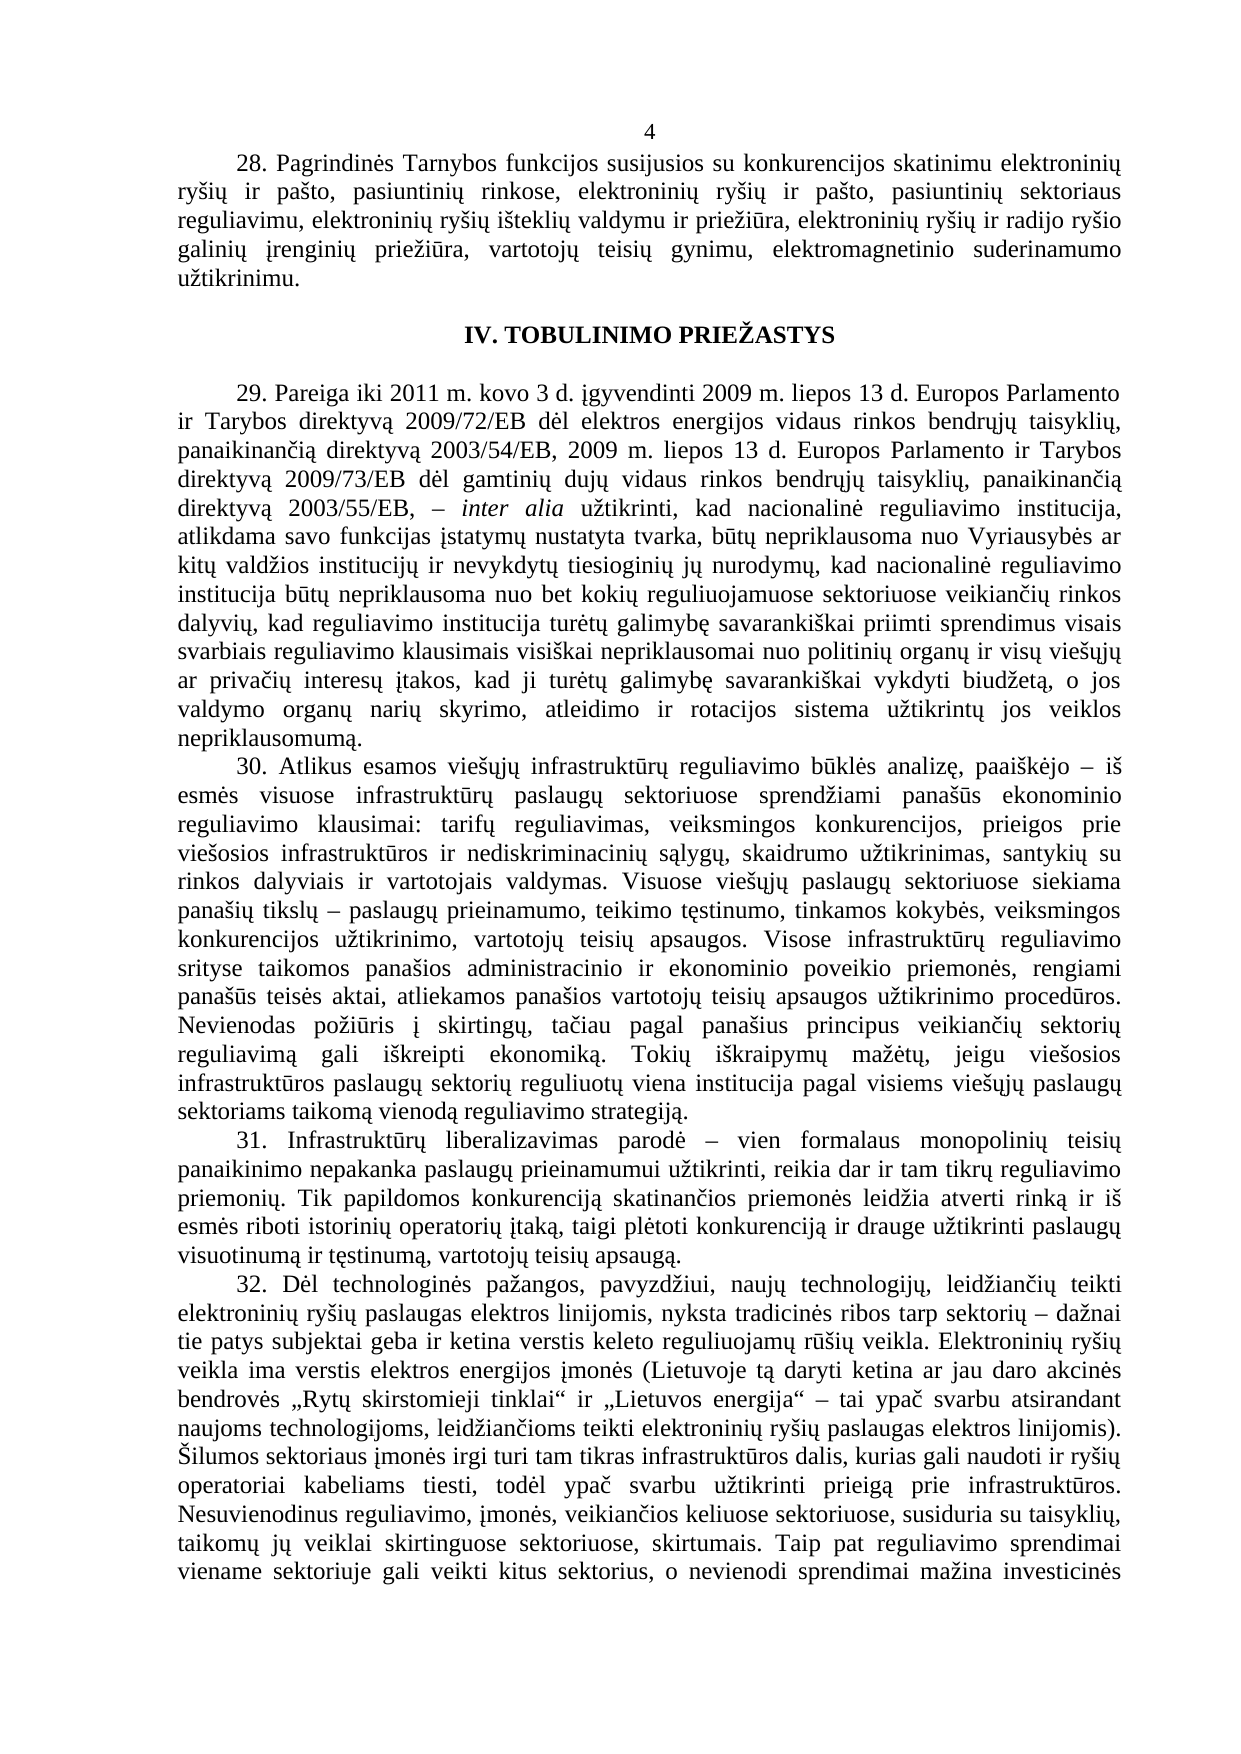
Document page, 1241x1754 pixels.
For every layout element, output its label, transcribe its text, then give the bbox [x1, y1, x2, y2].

text 29. Pareiga iki 2011 m. kovo 3 d. įgyvendinti 2009 m. liepos 13 d. Europos Parlamento ir Tarybos direktyvą 2009/72/EB dėl elektros energijos vidaus rinkos bendrųjų taisyklių, panaikinančią direktyvą 2003/54/EB, 2009 m. liepos 13 d. Europos Parlamento ir Tarybos direktyvą 2009/73/EB dėl gamtinių dujų vidaus rinkos bendrųjų taisyklių, panaikinančią direktyvą 2003/55/EB, – inter alia užtikrinti, kad nacionalinė reguliavimo institucija, atlikdama savo funkcijas įstatymų nustatyta tvarka, būtų nepriklausoma nuo Vyriausybės ar kitų valdžios institucijų ir nevykdytų tiesioginių jų nurodymų, kad nacionalinė reguliavimo institucija būtų nepriklausoma nuo bet kokių reguliuojamuose sektoriuose veikiančių rinkos dalyvių, kad reguliavimo institucija turėtų galimybę savarankiškai priimti sprendimus visais svarbiais reguliavimo klausimais visiškai nepriklausomai nuo politinių organų ir visų viešųjų ar privačių interesų įtakos, kad ji turėtų galimybę savarankiškai vykdyti biudžetą, o jos valdymo organų narių skyrimo, atleidimo ir rotacijos sistema užtikrintų jos veiklos nepriklausomumą. [177, 378, 1122, 751]
text 32. Dėl technologinės pažangos, pavyzdžiui, naujų technologijų, leidžiančių teikti elektroninių ryšių paslaugas elektros linijomis, nyksta tradicinės ribos tarp sektorių – dažnai tie patys subjektai geba ir ketina verstis keleto reguliuojamų rūšių veikla. Elektroninių ryšių veikla ima verstis elektros energijos įmonės (Lietuvoje tą daryti ketina ar jau daro akcinės bendrovės „Rytų skirstomieji tinklai“ ir „Lietuvos energija“ – tai ypač svarbu atsirandant naujoms technologijoms, leidžiančioms teikti elektroninių ryšių paslaugas elektros linijomis). Šilumos sektoriaus įmonės irgi turi tam tikras infrastruktūros dalis, kurias gali naudoti ir ryšių operatoriai kabeliams tiesti, todėl ypač svarbu užtikrinti prieigą prie infrastruktūros. Nesuvienodinus reguliavimo, įmonės, veikiančios keliuose sektoriuose, susiduria su taisyklių, taikomų jų veiklai skirtinguose sektoriuose, skirtumais. Taip pat reguliavimo sprendimai viename sektoriuje gali veikti kitus sektorius, o nevienodi sprendimai mažina investicinės [177, 1269, 1122, 1585]
text 30. Atlikus esamos viešųjų infrastruktūrų reguliavimo būklės analizę, paaiškėjo – iš esmės visuose infrastruktūrų paslaugų sektoriuose sprendžiami panašūs ekonominio reguliavimo klausimai: tarifų reguliavimas, veiksmingos konkurencijos, prieigos prie viešosios infrastruktūros ir nediskriminacinių sąlygų, skaidrumo užtikrinimas, santykių su rinkos dalyviais ir vartotojais valdymas. Visuose viešųjų paslaugų sektoriuose siekiama panašių tikslų – paslaugų prieinamumo, teikimo tęstinumo, tinkamos kokybės, veiksmingos konkurencijos užtikrinimo, vartotojų teisių apsaugos. Visose infrastruktūrų reguliavimo srityse taikomos panašios administracinio ir ekonominio poveikio priemonės, rengiami panašūs teisės aktai, atliekamos panašios vartotojų teisių apsaugos užtikrinimo procedūros. Nevienodas požiūris į skirtingų, tačiau pagal panašius principus veikiančių sektorių reguliavimą gali iškreipti ekonomiką. Tokių iškraipymų mažėtų, jeigu viešosios infrastruktūros paslaugų sektorių reguliuotų viena institucija pagal visiems viešųjų paslaugų sektoriams taikomą vienodą reguliavimo strategiją. [177, 751, 1122, 1125]
text 31. Infrastruktūrų liberalizavimas parodė – vien formalaus monopolinių teisių panaikinimo nepakanka paslaugų prieinamumui užtikrinti, reikia dar ir tam tikrų reguliavimo priemonių. Tik papildomos konkurenciją skatinančios priemonės leidžia atverti rinką ir iš esmės riboti istorinių operatorių įtaką, taigi plėtoti konkurenciją ir drauge užtikrinti paslaugų visuotinumą ir tęstinumą, vartotojų teisių apsaugą. [177, 1125, 1122, 1269]
text IV. TOBULINIMO PRIEŽASTYS [177, 320, 1122, 349]
text 28. Pagrindinės Tarnybos funkcijos susijusios su konkurencijos skatinimu elektroninių ryšių ir pašto, pasiuntinių rinkose, elektroninių ryšių ir pašto, pasiuntinių sektoriaus reguliavimu, elektroninių ryšių išteklių valdymu ir priežiūra, elektroninių ryšių ir radijo ryšio galinių įrenginių priežiūra, vartotojų teisių gynimu, elektromagnetinio suderinamumo užtikrinimu. [177, 148, 1122, 291]
